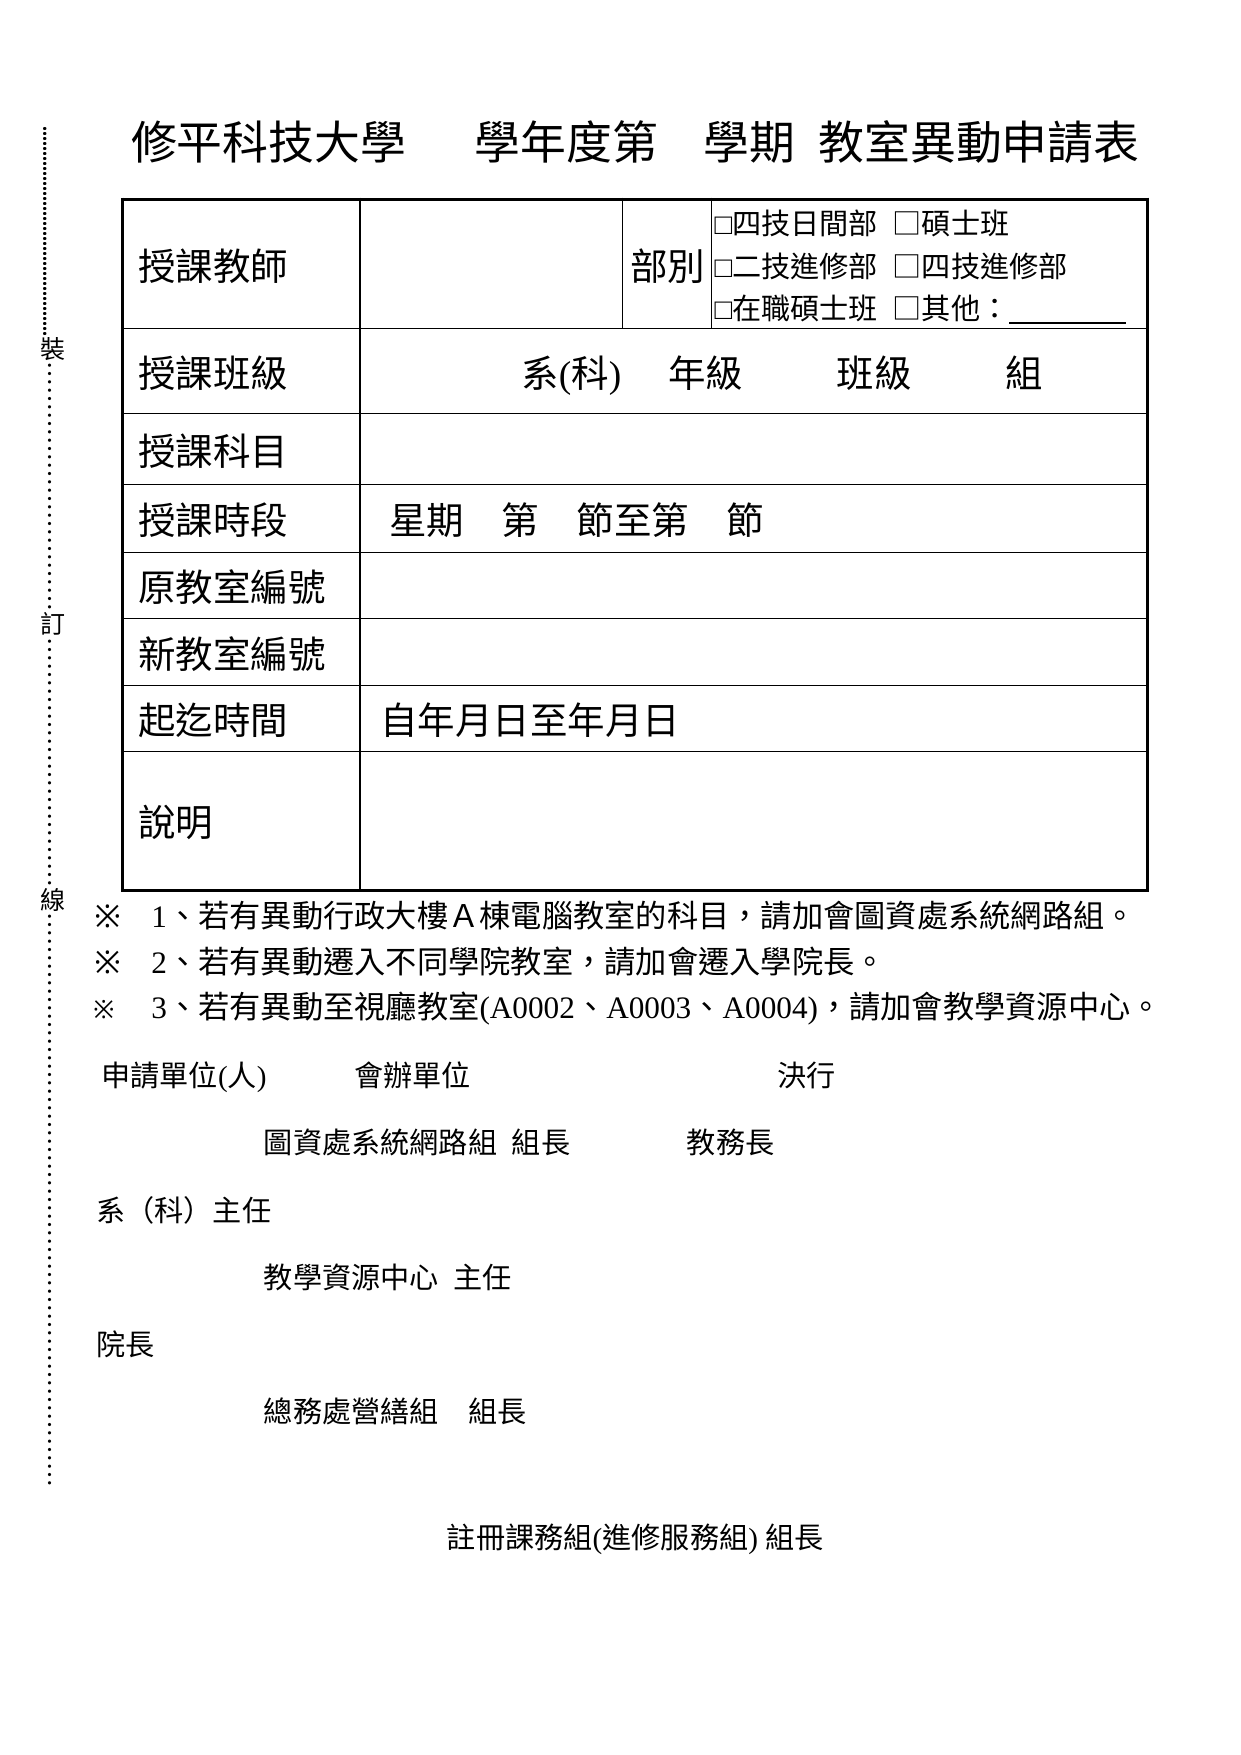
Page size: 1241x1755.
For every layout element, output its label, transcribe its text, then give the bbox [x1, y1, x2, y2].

text [8, 111, 78, 1628]
text 教學資源中心 主任 [89, 1254, 1181, 1297]
table_cell 授課科目 [124, 414, 359, 484]
list 2、若有異動遷入不同學院教室，請加會遷入學院長。 [89, 937, 1181, 982]
list 3、若有異動至視廳教室(A0002、A0003、A0004)，請加會教學資源中心。 [89, 982, 1181, 1028]
text 申請單位(人) 會辦單位 決行 [89, 1053, 1181, 1095]
text 院長 [89, 1322, 1181, 1364]
table_header 部別 [623, 201, 711, 328]
text 修平科技大學 學年度第 學期 教室異動申請表 [89, 106, 1181, 173]
table_header [361, 201, 622, 328]
table_cell 系(科) 年級 班級 組 [361, 329, 1146, 413]
table_cell 授課時段 [124, 485, 359, 552]
table_cell 新教室編號 [124, 619, 359, 684]
table_header □四技日間部 □碩士班 □二技進修部 □四技進修部 □在職碩士班 □其他： [712, 201, 1146, 328]
table_cell 自年月日至年月日 [361, 686, 1146, 751]
text 圖資處系統網路組 組長 教務長 [89, 1120, 1181, 1162]
table_cell [361, 752, 1146, 888]
table_cell [361, 553, 1146, 618]
text 註冊課務組(進修服務組) 組長 [89, 1515, 1181, 1557]
table_cell 授課班級 [124, 329, 359, 413]
text 總務處營繕組 組長 [89, 1389, 1181, 1431]
table_header 授課教師 [124, 201, 359, 328]
table_cell 說明 [124, 752, 359, 888]
table_cell [361, 619, 1146, 684]
table_cell 星期 第 節至第 節 [361, 485, 1146, 552]
table_cell [361, 414, 1146, 484]
text 系（科）主任 [89, 1187, 1181, 1229]
list 1、若有異動行政大樓Ａ棟電腦教室的科目，請加會圖資處系統網路組。 [89, 892, 1181, 937]
table_cell 起迄時間 [124, 686, 359, 751]
table_cell 原教室編號 [124, 553, 359, 618]
text ……………………………………裝…………………………訂…………………………線…………………………………………………………… [35, 126, 71, 1613]
